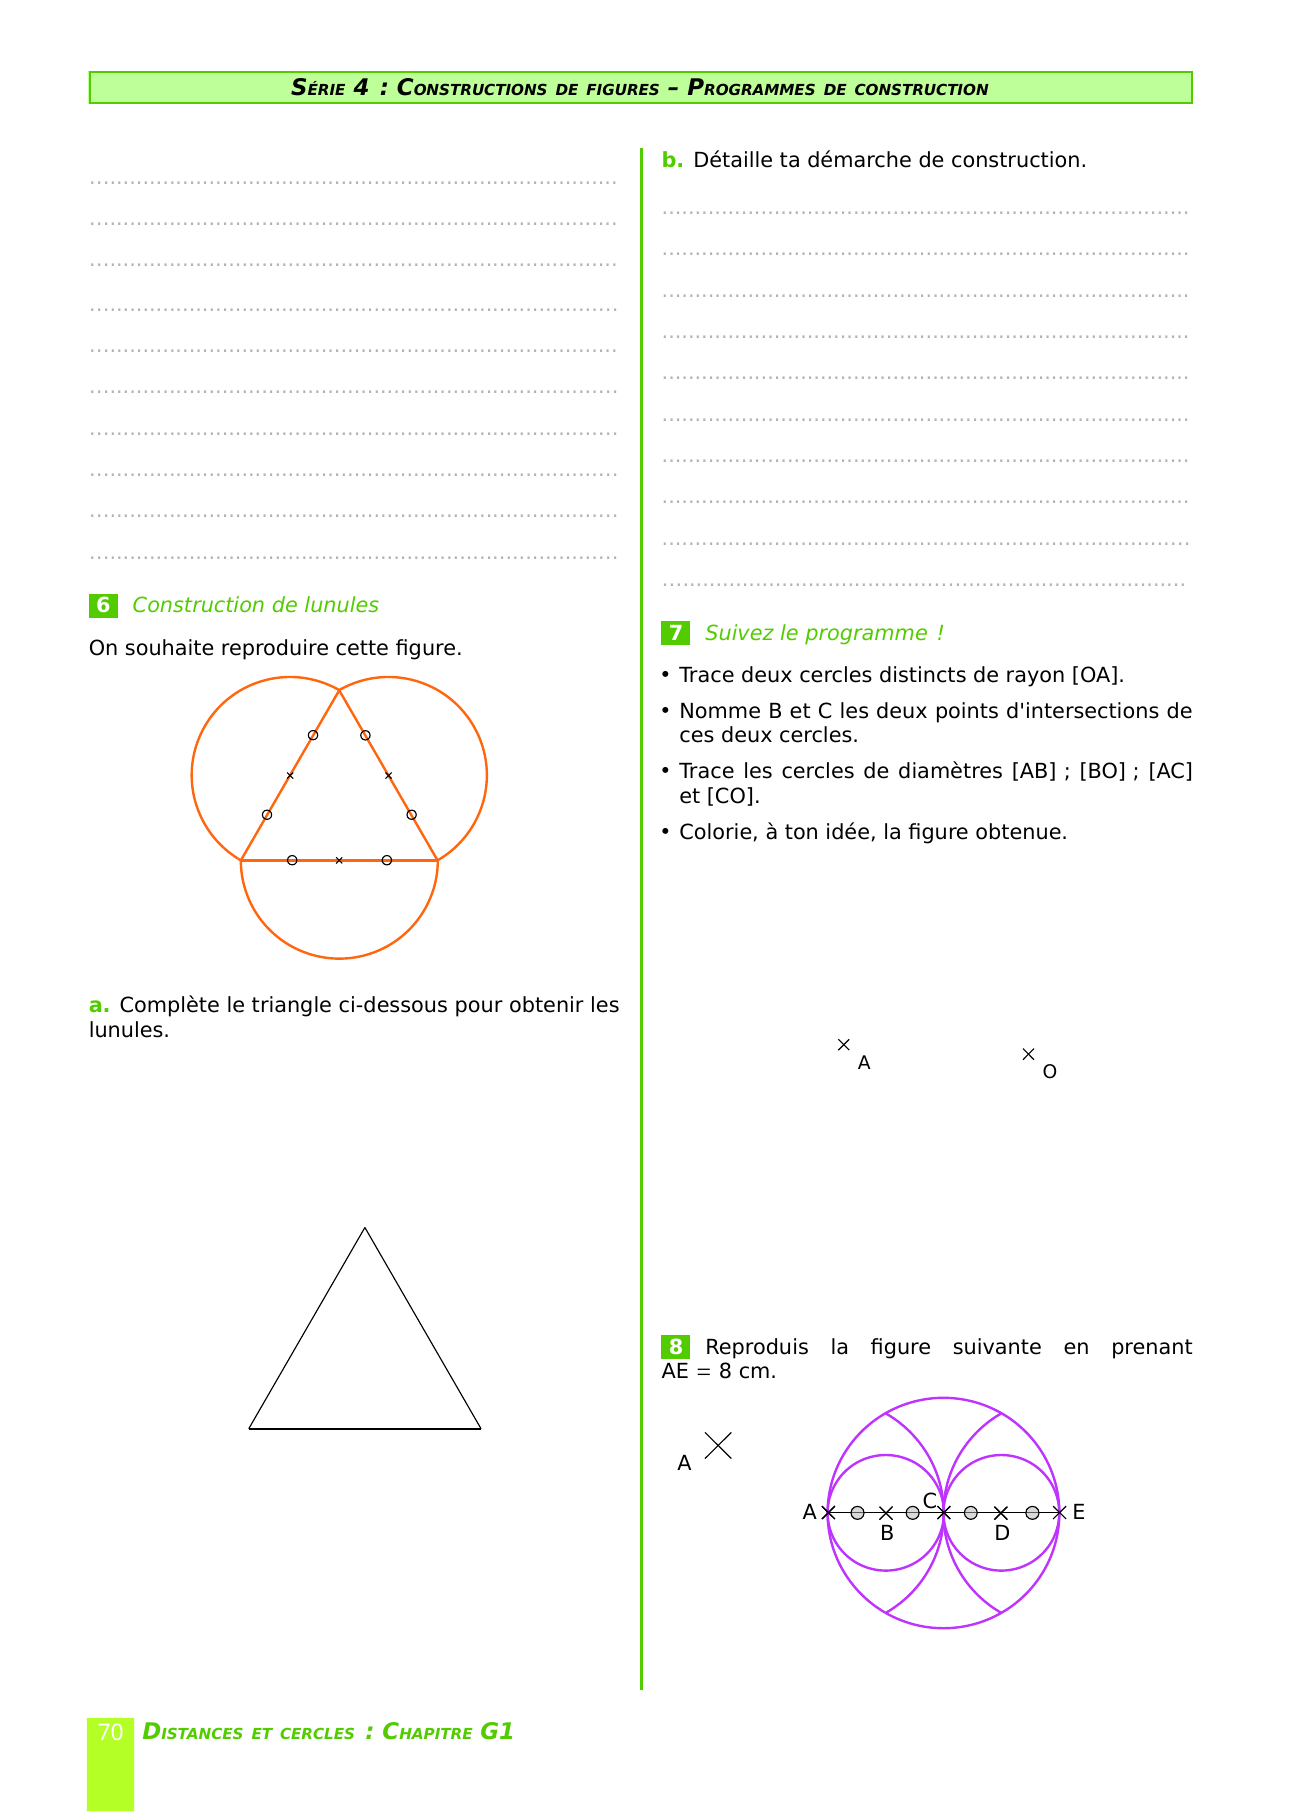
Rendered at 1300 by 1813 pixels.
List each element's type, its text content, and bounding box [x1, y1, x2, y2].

text …..........................................................................… [88, 272, 620, 316]
text On souhaite reproduire cette figure. [88, 636, 620, 660]
subtitle Construction de lunules [88, 593, 620, 618]
subtitle Complète le triangle ci-dessous pour obtenir les lunules. [88, 993, 620, 1042]
text …............................................................................. [88, 230, 620, 272]
list .............................................................................................................................................................................................................................................… [661, 426, 1193, 550]
list Détaille ta démarche de construction. [661, 148, 1193, 172]
list Trace les cercles de diamètres [AB] ; [BO] ; [AC] et [CO]. [661, 759, 1193, 808]
subtitle Suivez le programme ! [690, 621, 1193, 645]
text …............................................................................. [88, 316, 620, 357]
text …..........................................................................… [88, 399, 620, 440]
text …..........................................................................… [88, 523, 620, 564]
list Nomme B et C les deux points d'intersections de ces deux cercles. [661, 699, 1193, 747]
list ................................................................................................................................................................................................................................................ [661, 302, 1193, 426]
text …..........................................................................… [88, 440, 620, 481]
text ….....................................……................................. [661, 550, 1193, 591]
text …..........................................................................… [88, 481, 620, 523]
subtitle Reproduis la figure suivante en prenant AE = 8 cm. [661, 1335, 1193, 1384]
list ................................................................................................................................................................................................................................................ [661, 178, 1193, 302]
text …............................................................................. [88, 148, 620, 189]
text …..........................................................................… [88, 357, 620, 399]
list Colorie, à ton idée, la figure obtenue. [661, 820, 1193, 844]
list Trace deux cercles distincts de rayon [OA]. [661, 663, 1193, 687]
text …............................................................................. [88, 189, 620, 230]
